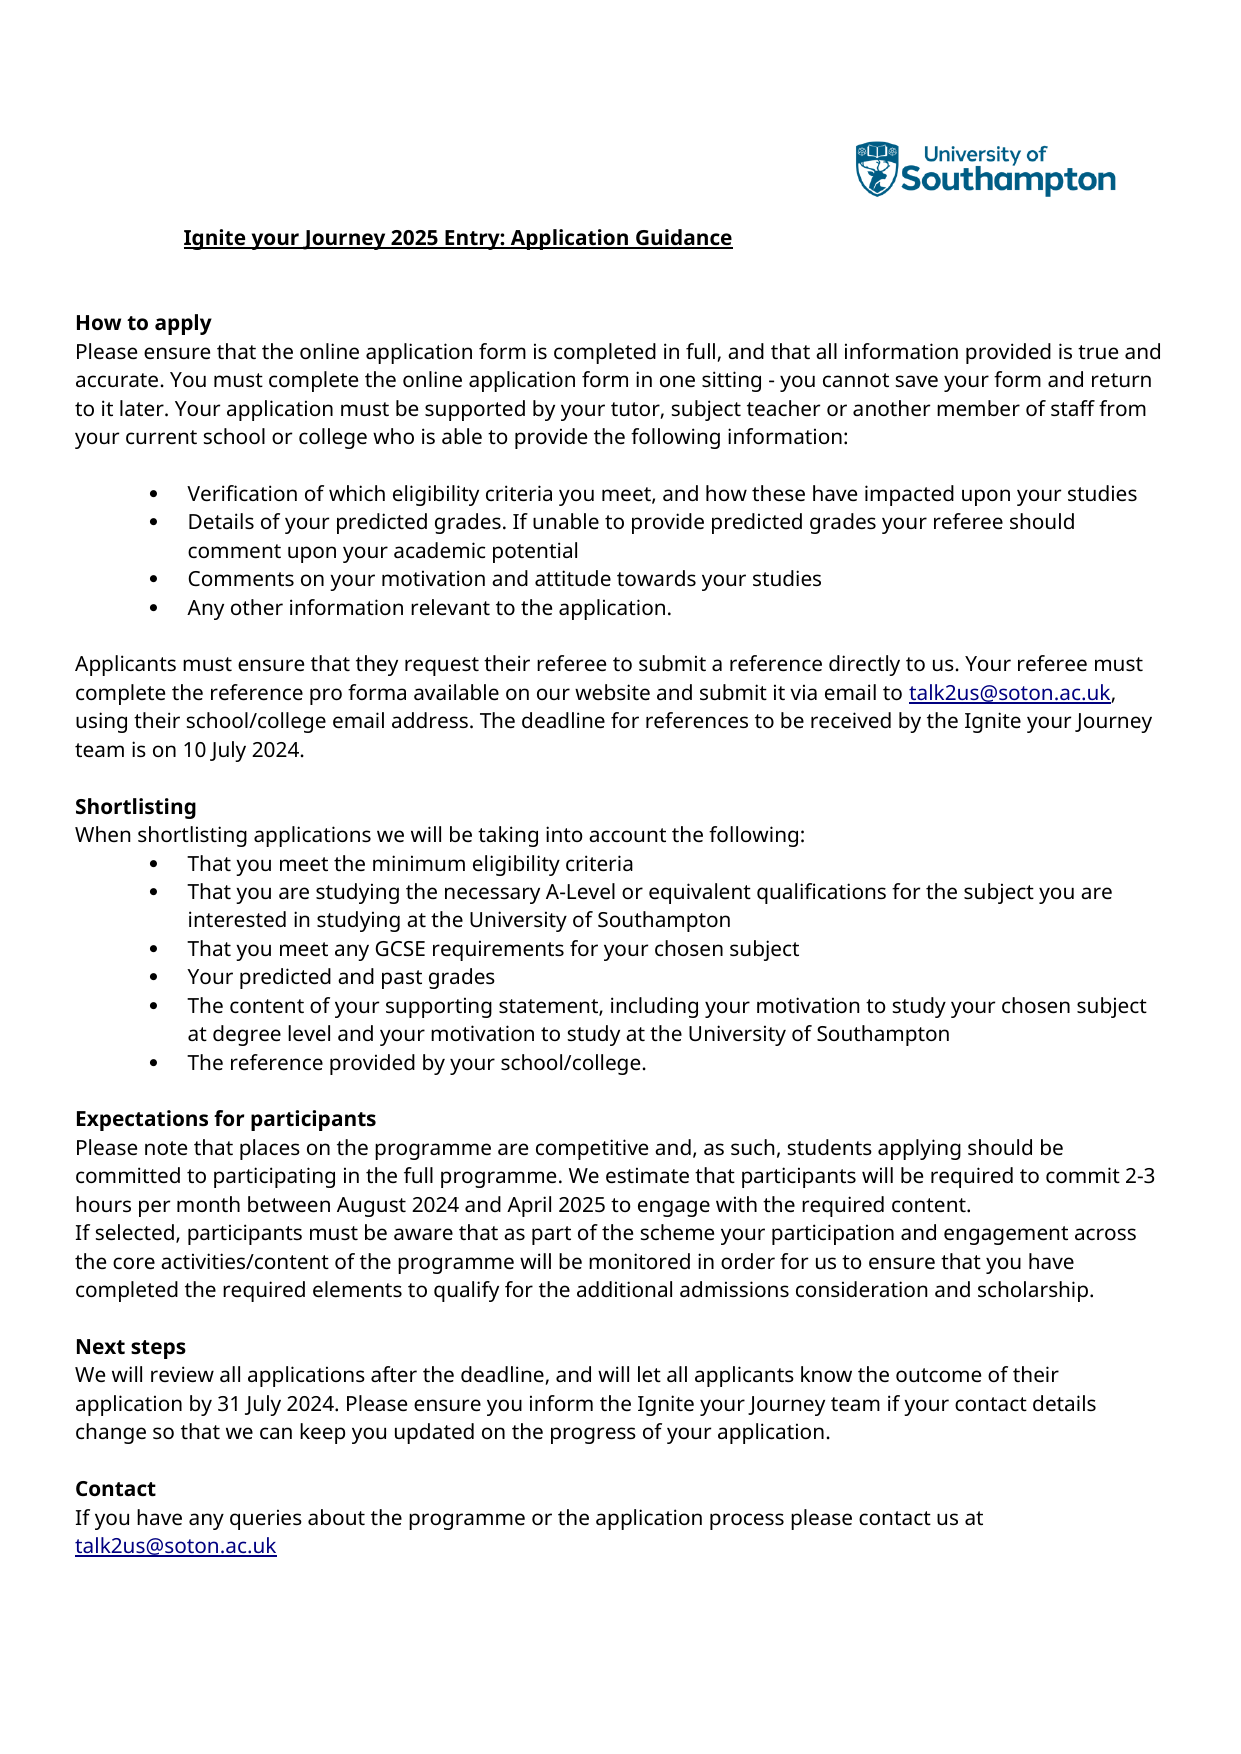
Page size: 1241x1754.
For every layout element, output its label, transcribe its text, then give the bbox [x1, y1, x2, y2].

list Details of your predicted grades. If unable to provide predicted grades your referee should comment upon your academic potential [150, 507, 1165, 564]
text If selected, participants must be aware that as part of the scheme your participation and engagement across the core activities/content of the programme will be monitored in order for us to ensure that you have completed the required elements to qualify for the additional admissions consideration and scholarship. [75, 1218, 1165, 1304]
list Verification of which eligibility criteria you meet, and how these have impacted upon your studies [150, 479, 1165, 507]
list Your predicted and past grades [150, 962, 1165, 991]
text Shortlisting [75, 792, 1165, 820]
text Ignite your Journey 2025 Entry: Application Guidance [75, 223, 1165, 251]
list That you meet any GCSE requirements for your chosen subject [150, 934, 1165, 962]
text How to apply [75, 308, 1165, 337]
text Applicants must ensure that they request their referee to submit a reference directly to us. Your referee must complete the reference pro forma available on our website and submit it via email to talk2us@soton.ac.uk, using their school/college email address. The deadline for references to be received by the Ignite your Journey team is on 10 July 2024. [75, 649, 1165, 763]
text Expectations for participants [75, 1104, 1165, 1133]
text Please ensure that the online application form is completed in full, and that all information provided is true and accurate. You must complete the online application form in one sitting - you cannot save your form and return to it later. Your application must be supported by your tutor, subject teacher or another member of staff from your current school or college who is able to provide the following information: [75, 337, 1165, 451]
list That you meet the minimum eligibility criteria [150, 849, 1165, 877]
list The content of your supporting statement, including your motivation to study your chosen subject at degree level and your motivation to study at the University of Southampton [150, 991, 1165, 1048]
list Comments on your motivation and attitude towards your studies [150, 564, 1165, 593]
text When shortlisting applications we will be taking into account the following: [75, 820, 1165, 849]
list Any other information relevant to the application. [150, 593, 1165, 621]
text If you have any queries about the programme or the application process please contact us at talk2us@soton.ac.uk [75, 1503, 1165, 1559]
text We will review all applications after the deadline, and will let all applicants know the outcome of their application by 31 July 2024. Please ensure you inform the Ignite your Journey team if your contact details change so that we can keep you updated on the progress of your application. [75, 1361, 1165, 1446]
text Contact [75, 1474, 1165, 1503]
list The reference provided by your school/college. [150, 1048, 1165, 1076]
list That you are studying the necessary A-Level or equivalent qualifications for the subject you are interested in studying at the University of Southampton [150, 877, 1165, 934]
text Please note that places on the programme are competitive and, as such, students applying should be committed to participating in the full programme. We estimate that participants will be required to commit 2-3 hours per month between August 2024 and April 2025 to engage with the required content. [75, 1133, 1165, 1218]
text Next steps [75, 1332, 1165, 1361]
